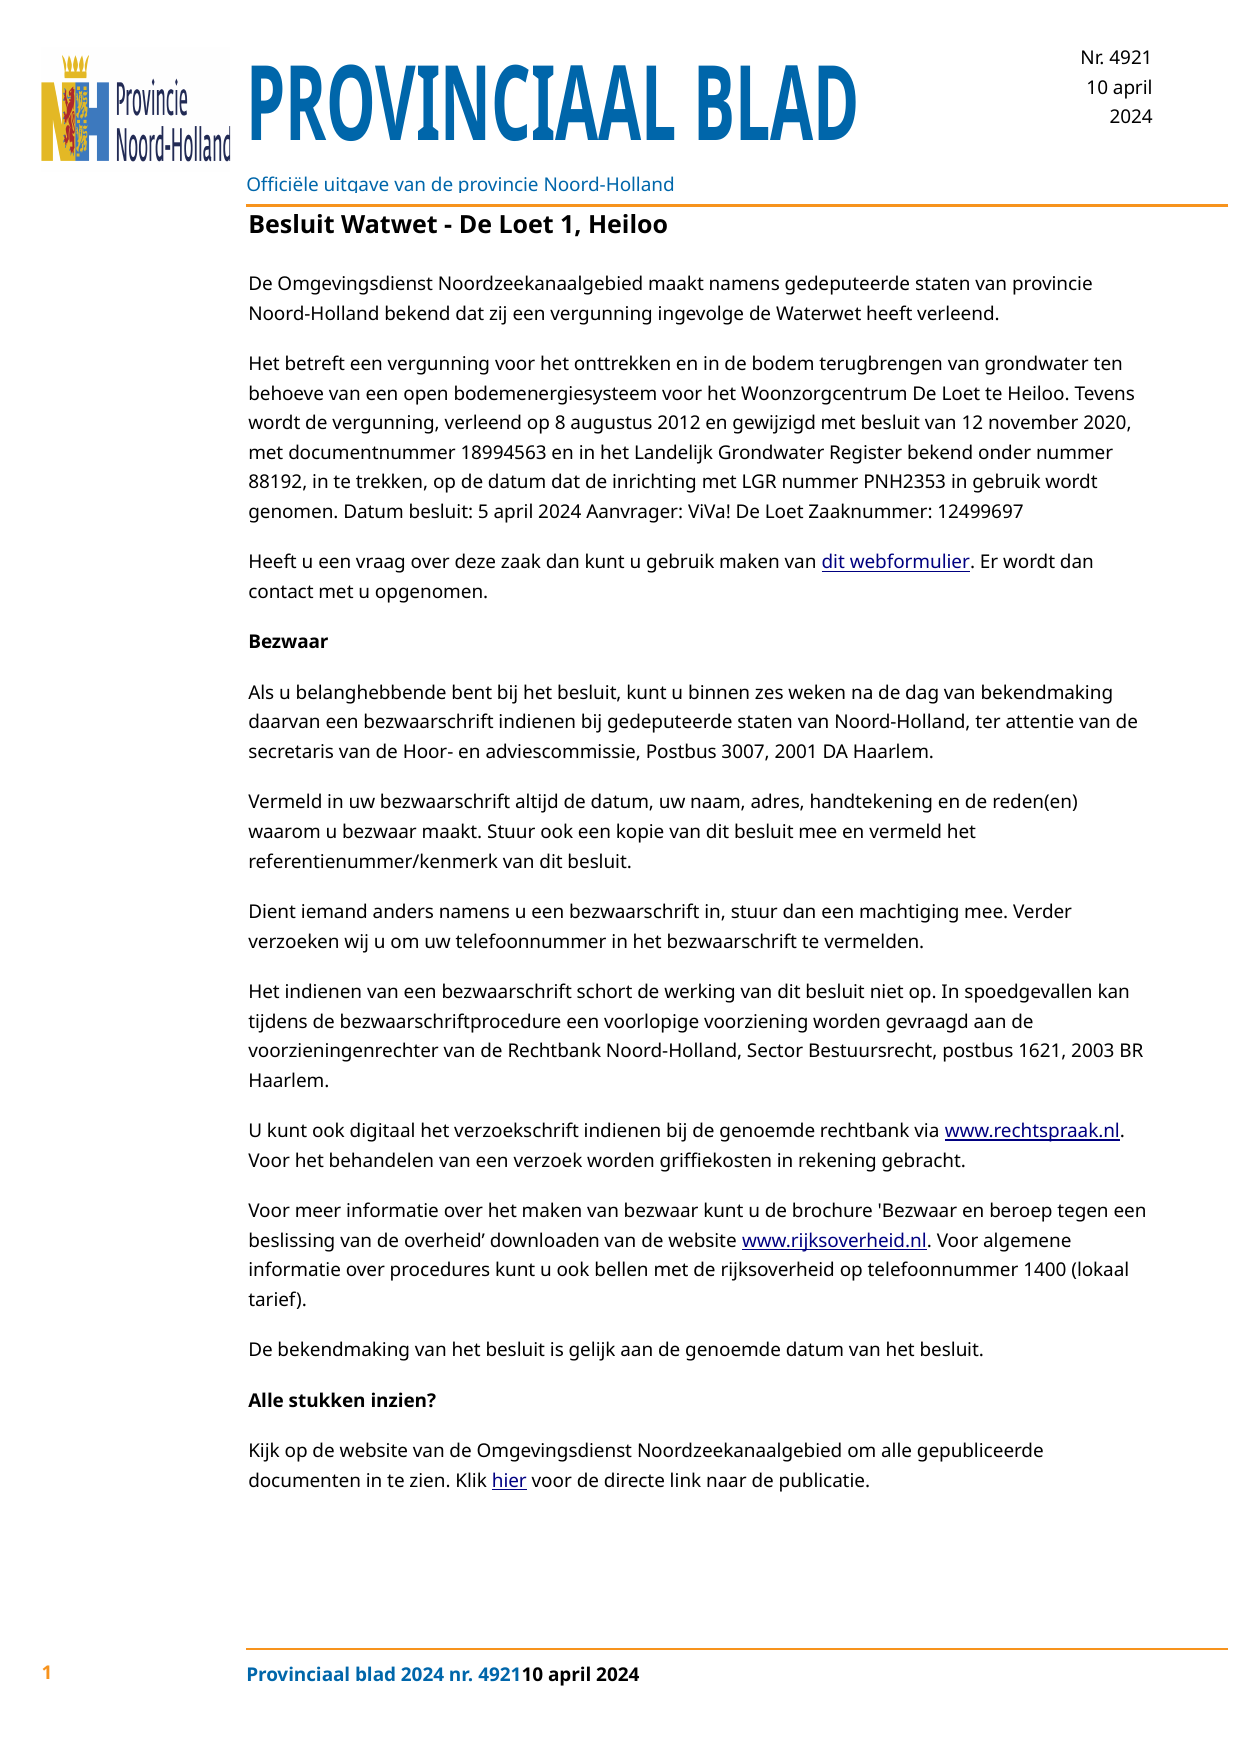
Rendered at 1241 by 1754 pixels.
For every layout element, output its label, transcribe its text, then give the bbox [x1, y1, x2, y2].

text De bekendmaking van het besluit is gelijk aan de genoemde datum van het besluit. [248, 1337, 1152, 1362]
text Voor meer informatie over het maken van bezwaar kunt u de brochure 'Bezwaar en beroep tegen een beslissing van de overheid’ downloaden van de website www.rijksoverheid.nl. Voor algemene informatie over procedures kunt u ook bellen met de rijksoverheid op telefoonnummer 1400 (lokaal tarief). [248, 1197, 1152, 1312]
text Dient iemand anders namens u een bezwaarschrift in, stuur dan een machtiging mee. Verder verzoeken wij u om uw telefoonnummer in het bezwaarschrift te vermelden. [248, 898, 1152, 953]
text Het indienen van een bezwaarschrift schort de werking van dit besluit niet op. In spoedgevallen kan tijdens de bezwaarschriftprocedure een voorlopige voorziening worden gevraagd aan de voorzieningenrechter van de Rechtbank Noord-Holland, Sector Bestuursrecht, postbus 1621, 2003 BR Haarlem. [248, 978, 1152, 1093]
text Als u belanghebbende bent bij het besluit, kunt u binnen zes weken na de dag van bekendmaking daarvan een bezwaarschrift indienen bij gedeputeerde staten van Noord-Holland, ter attentie van de secretaris van de Hoor- en adviescommissie, Postbus 3007, 2001 DA Haarlem. [248, 679, 1152, 764]
text Bezwaar [248, 629, 1152, 654]
picture [41, 47, 231, 172]
text Alle stukken inzien? [248, 1387, 1152, 1413]
text Het betreft een vergunning voor het onttrekken en in de bodem terugbrengen van grondwater ten behoeve van een open bodemenergiesysteem voor het Woonzorgcentrum De Loet te Heiloo. Tevens wordt de vergunning, verleend op 8 augustus 2012 en gewijzigd met besluit van 12 november 2020, met documentnummer 18994563 en in het Landelijk Grondwater Register bekend onder nummer 88192, in te trekken, op de datum dat de inrichting met LGR nummer PNH2353 in gebruik wordt genomen. Datum besluit: 5 april 2024 Aanvrager: ViVa! De Loet Zaaknummer: 12499697 [248, 350, 1152, 524]
text U kunt ook digitaal het verzoekschrift indienen bij de genoemde rechtbank via www.rechtspraak.nl. Voor het behandelen van een verzoek worden griffiekosten in rekening gebracht. [248, 1117, 1152, 1173]
text Besluit Watwet - De Loet 1, Heiloo [248, 207, 1152, 241]
text Heeft u een vraag over deze zaak dan kunt u gebruik maken van dit webformulier. Er wordt dan contact met u opgenomen. [248, 549, 1152, 604]
text De Omgevingsdienst Noordzeekanaalgebied maakt namens gedeputeerde staten van provincie Noord-Holland bekend dat zij een vergunning ingevolge de Waterwet heeft verleend. [248, 270, 1152, 326]
text Vermeld in uw bezwaarschrift altijd de datum, uw naam, adres, handtekening en de reden(en) waarom u bezwaar maakt. Stuur ook een kopie van dit besluit mee en vermeld het referentienummer/kenmerk van dit besluit. [248, 789, 1152, 873]
text Kijk op de website van de Omgevingsdienst Noordzeekanaalgebied om alle gepubliceerde documenten in te zien. Klik hier voor de directe link naar de publicatie. [248, 1437, 1152, 1493]
